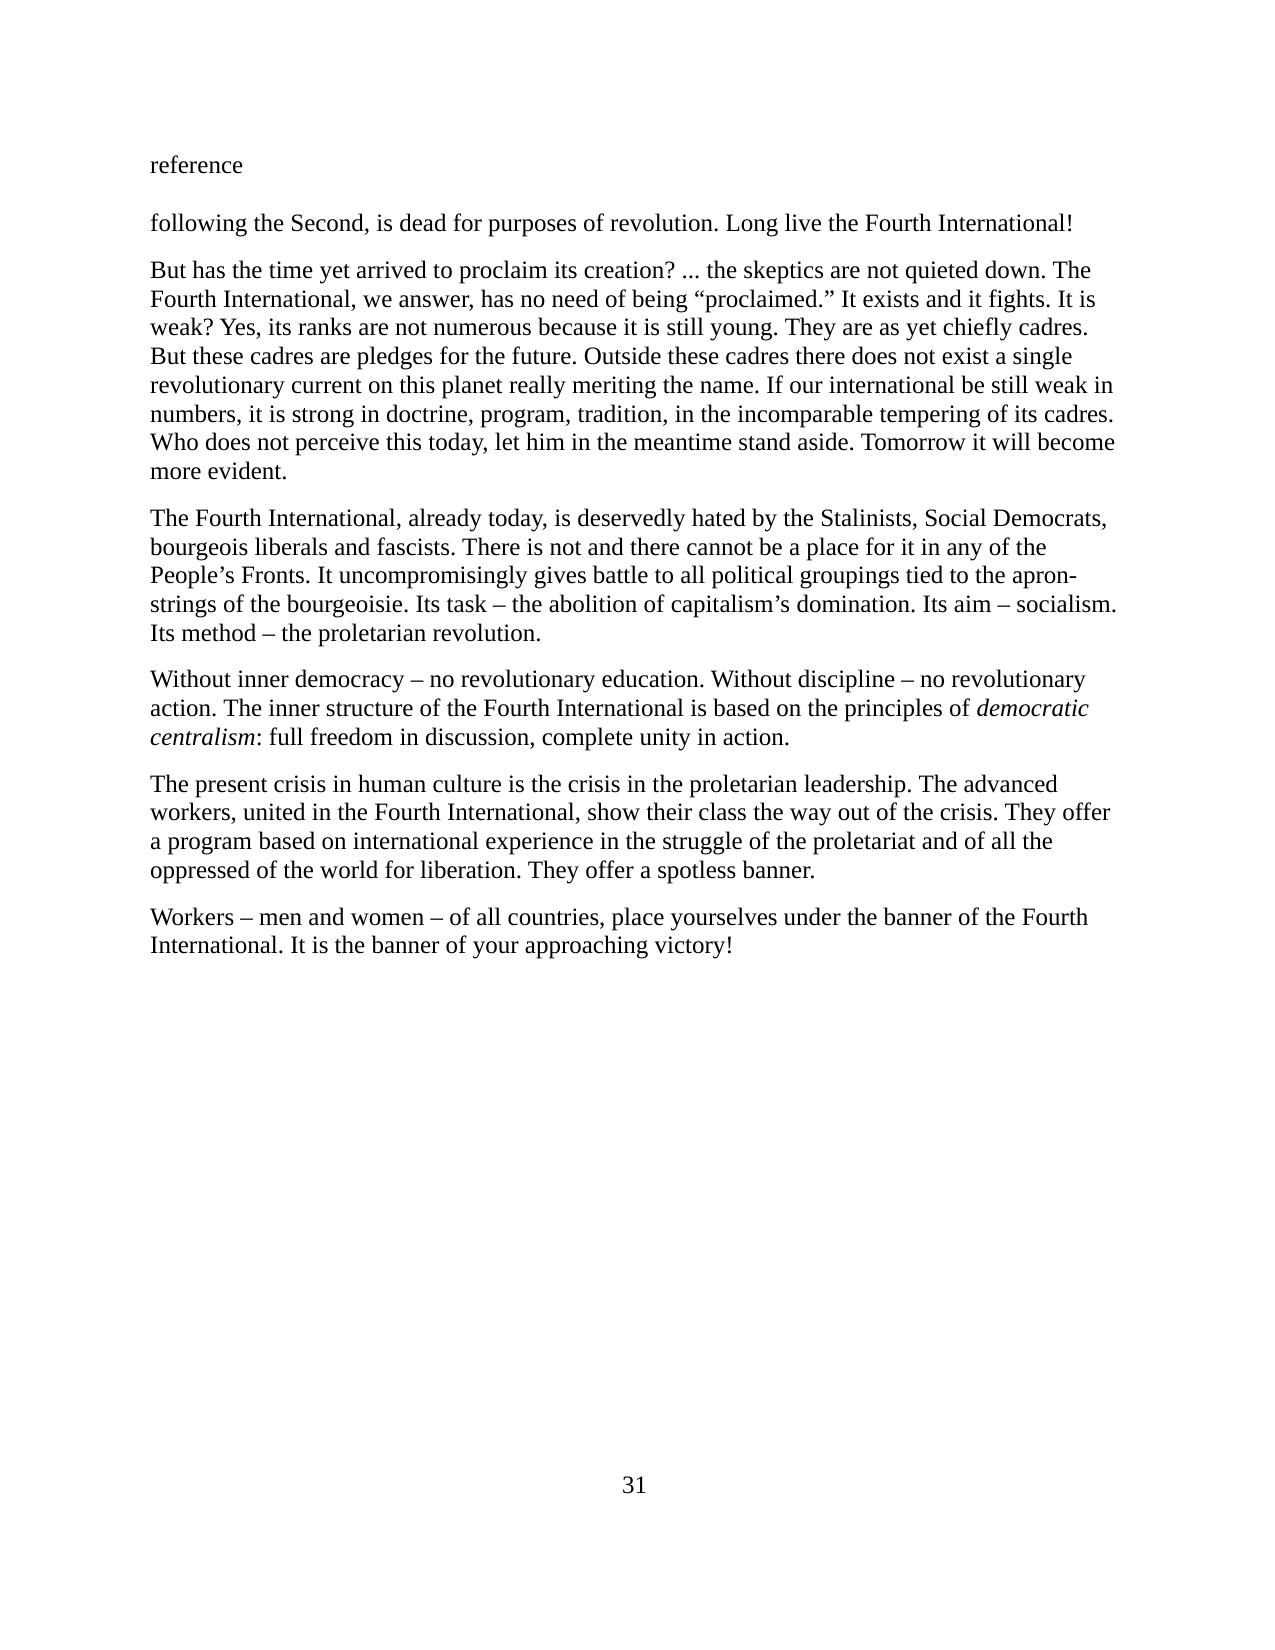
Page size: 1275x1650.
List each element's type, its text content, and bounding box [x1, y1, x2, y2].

text The Fourth International, already today, is deservedly hated by the Stalinists, Social Democrats, bourgeois liberals and fascists. There is not and there cannot be a place for it in any of the People’s Fronts. It uncompromisingly gives battle to all political groupings tied to the apron-strings of the bourgeoisie. Its task – the abolition of capitalism’s domination. Its aim – socialism. Its method – the proletarian revolution. [150, 503, 1125, 647]
text But has the time yet arrived to proclaim its creation? ... the skeptics are not quieted down. The Fourth International, we answer, has no need of being “proclaimed.” It exists and it fights. It is weak? Yes, its ranks are not numerous because it is still young. They are as yet chiefly cadres. But these cadres are pledges for the future. Outside these cadres there does not exist a single revolutionary current on this planet really meriting the name. If our international be still weak in numbers, it is strong in doctrine, program, tradition, in the incomparable tempering of its cadres. Who does not perceive this today, let him in the meantime stand aside. Tomorrow it will become more evident. [150, 255, 1125, 485]
text Without inner democracy – no revolutionary education. Without discipline – no revolutionary action. The inner structure of the Fourth International is based on the principles of democratic centralism: full freedom in discussion, complete unity in action. [150, 664, 1125, 751]
text Workers – men and women – of all countries, place yourselves under the banner of the Fourth International. It is the banner of your approaching victory! [150, 902, 1125, 959]
text following the Second, is dead for purposes of revolution. Long live the Fourth International! [150, 208, 1125, 237]
text The present crisis in human culture is the crisis in the proletarian leadership. The advanced workers, united in the Fourth International, show their class the way out of the crisis. They offer a program based on international experience in the struggle of the proletariat and of all the oppressed of the world for liberation. They offer a spotless banner. [150, 769, 1125, 884]
